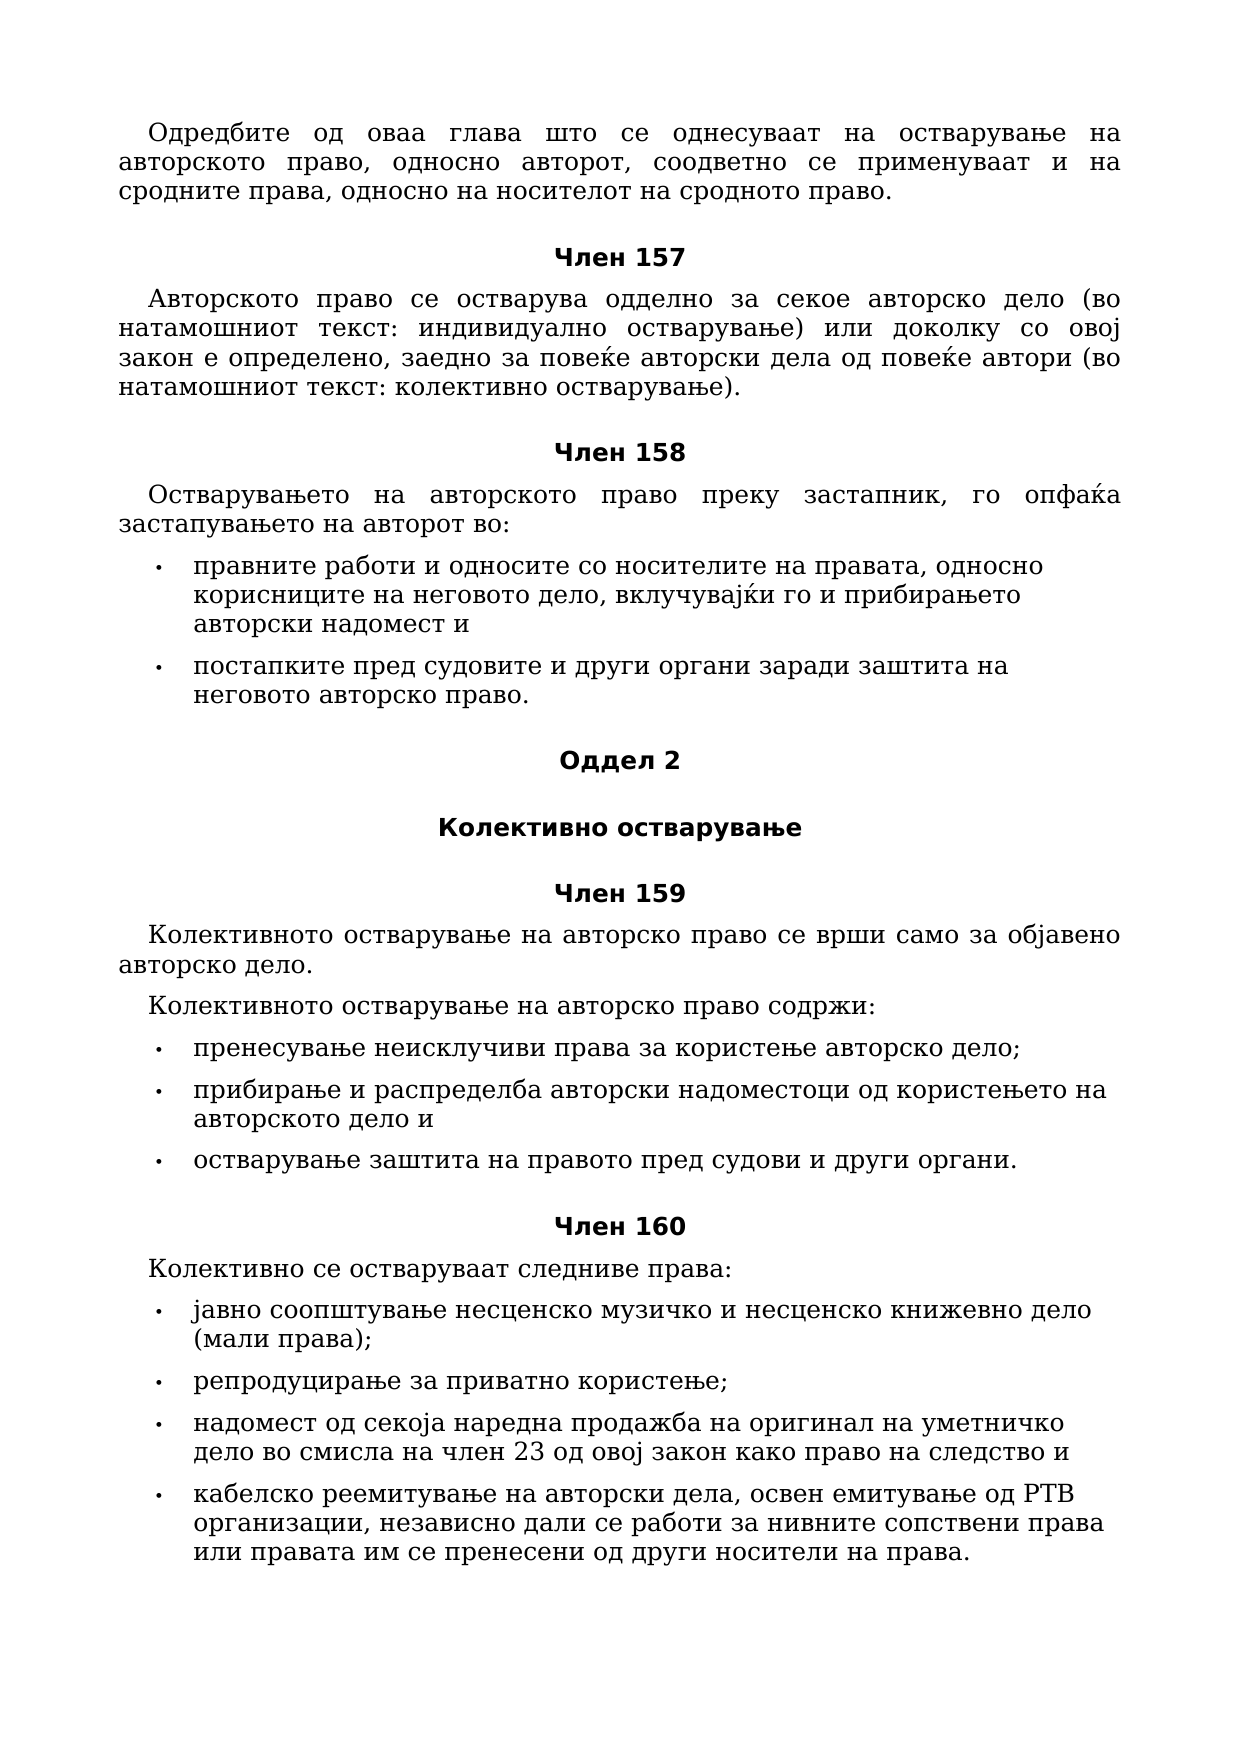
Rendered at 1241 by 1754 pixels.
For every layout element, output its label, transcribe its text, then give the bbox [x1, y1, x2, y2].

subtitle Член 158 [118, 439, 1122, 467]
list надомест од секоја наредна продажба на оригинал на уметничко дело во смисла на член 23 од овој закон како право на следство и [156, 1408, 1122, 1466]
list кабелско реемитување на авторски дела, освен емитување од РТВ организации, независно дали се работи за нивните сопствени права или правата им се пренесени од други носители на права. [156, 1479, 1122, 1566]
text Колективно се остваруваат следниве права: [118, 1254, 1122, 1283]
subtitle Член 160 [118, 1212, 1122, 1241]
text Колективното остварување на авторско право содржи: [118, 992, 1122, 1021]
subtitle Колективно остварување [118, 813, 1122, 842]
list јавно соопштување несценско музичко и несценско книжевно дело (мали права); [156, 1295, 1122, 1354]
list репродуцирање за приватно користење; [156, 1366, 1122, 1395]
subtitle Оддел 2 [118, 747, 1122, 776]
list остварување заштита на правото пред судови и други органи. [156, 1146, 1122, 1175]
text Авторското право се остварува одделно за секое авторско дело (во натамошниот текст: индивидуално остварување) или доколку со овој закон е определено, заедно за повеќе авторски дела од повеќе автори (во натамошниот текст: колективно остварување). [118, 284, 1122, 401]
text Одредбите од оваа глава што се однесуваат на остварување на авторското право, односно авторот, соодветно се применуваат и на сродните права, односно на носителот на сродното право. [118, 118, 1122, 206]
text Остварувањето на авторското право преку застапник, го опфаќа застапувањето на авторот во: [118, 480, 1122, 538]
text Колективното остварување на авторско право се врши само за објавено авторско дело. [118, 921, 1122, 979]
list прибирање и распределба авторски надоместоци од користењето на авторското дело и [156, 1075, 1122, 1133]
subtitle Член 157 [118, 243, 1122, 272]
list постапките пред судовите и други органи заради заштита на неговото авторско право. [156, 651, 1122, 709]
list пренесување неисклучиви права за користење авторско дело; [156, 1033, 1122, 1062]
list правните работи и односите со носителите на правата, односно корисниците на неговото дело, вклучувајќи го и прибирањето авторски надомест и [156, 551, 1122, 638]
subtitle Член 159 [118, 879, 1122, 908]
